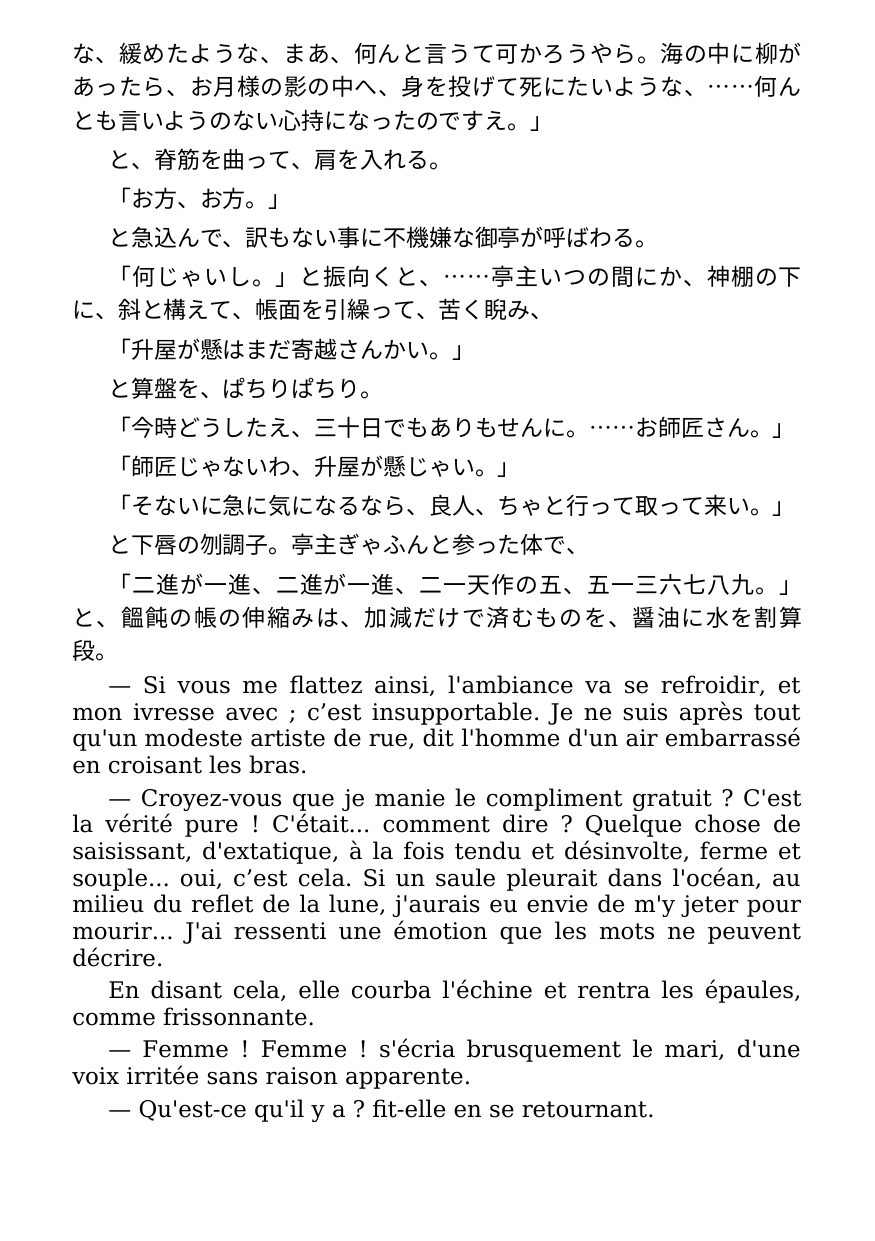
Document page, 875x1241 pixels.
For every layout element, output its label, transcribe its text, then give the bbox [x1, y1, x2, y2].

text 「師匠じゃないわ、升屋が懸じゃい。」 [72, 449, 802, 482]
text と下唇の刎調子。亭主ぎゃふんと参った体で、 [72, 527, 802, 561]
text — Croyez-vous que je manie le compliment gratuit ? C'est la vérité pure ! C'était... comment dire ? Quelque chose de saisissant, d'extatique, à la fois tendu et désinvolte, ferme et souple... oui, c’est cela. Si un saule pleurait dans l'océan, au milieu du reflet de la lune, j'aurais eu envie de m'y jeter pour mourir... J'ai ressenti une émotion que les mots ne peuvent décrire. [72, 785, 802, 971]
text — Femme ! Femme ! s'écria brusquement le mari, d'une voix irritée sans raison apparente. [72, 1037, 802, 1090]
text 「お方、お方。」 [72, 181, 802, 214]
text と急込んで、訳もない事に不機嫌な御亭が呼ばわる。 [72, 220, 802, 253]
text 「今時どうしたえ、三十日でもありもせんに。……お師匠さん。」 [72, 410, 802, 443]
text な、緩めたような、まあ、何んと言うて可かろうやら。海の中に柳があったら、お月様の影の中へ、身を投げて死にたいような、……何んとも言いようのない心持になったのですえ。」 [72, 36, 802, 136]
text — Si vous me flattez ainsi, l'ambiance va se refroidir, et mon ivresse avec ; c’est insupportable. Je ne suis après tout qu'un modeste artiste de rue, dit l'homme d'un air embarrassé en croisant les bras. [72, 672, 802, 779]
text — Qu'est-ce qu'il y a ? fit-elle en se retournant. [72, 1096, 802, 1123]
text 「二進が一進、二進が一進、二一天作の五、五一三六七八九。」と、饂飩の帳の伸縮みは、加減だけで済むものを、醤油に水を割算段。 [72, 567, 802, 666]
text と、脊筋を曲って、肩を入れる。 [72, 142, 802, 175]
text 「そないに急に気になるなら、良人、ちゃと行って取って来い。」 [72, 488, 802, 521]
text と算盤を、ぱちりぱちり。 [72, 371, 802, 404]
text 「何じゃいし。」と振向くと、……亭主いつの間にか、神棚の下に、斜と構えて、帳面を引繰って、苦く睨み、 [72, 259, 802, 326]
text 「升屋が懸はまだ寄越さんかい。」 [72, 332, 802, 365]
text En disant cela, elle courba l'échine et rentra les épaules, comme frissonnante. [72, 977, 802, 1031]
